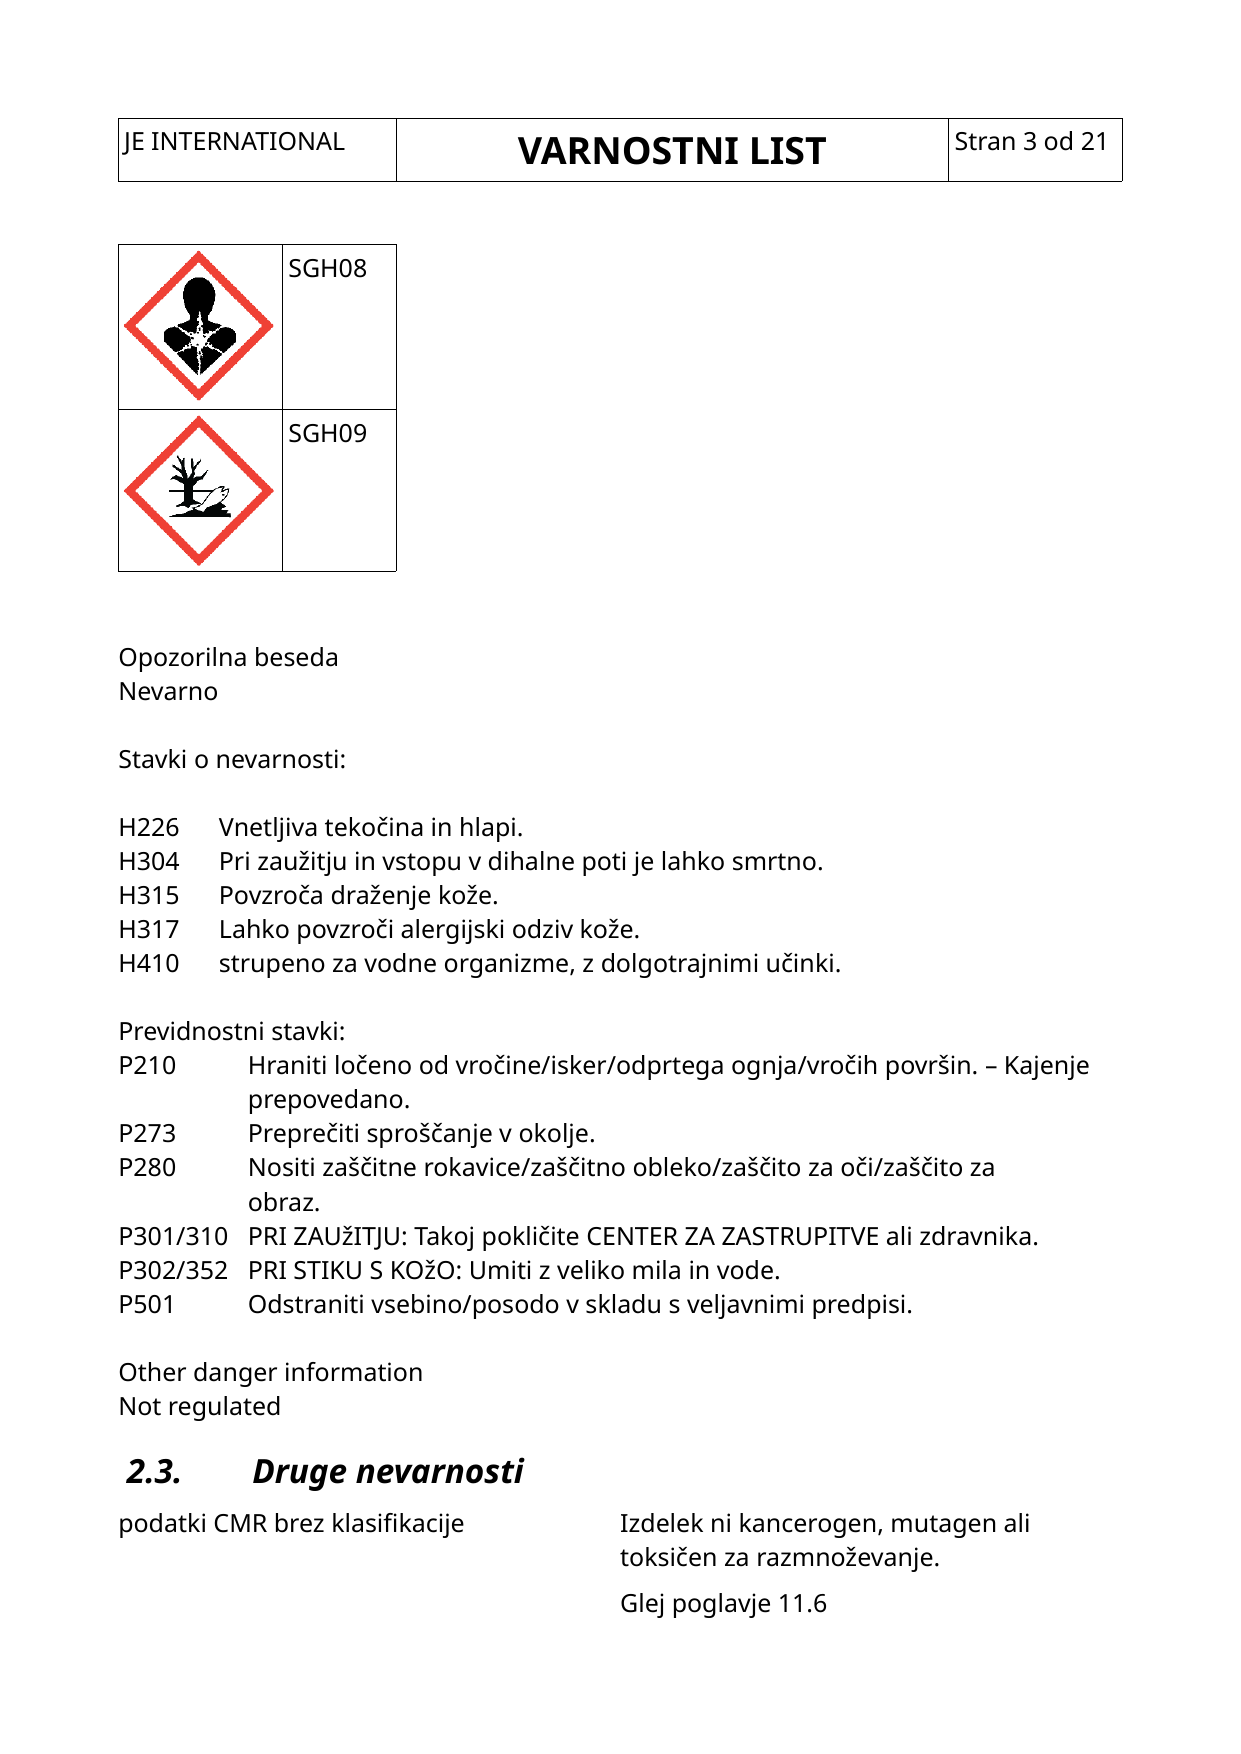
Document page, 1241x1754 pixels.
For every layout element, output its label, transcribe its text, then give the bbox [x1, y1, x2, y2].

table_cell Povzroča draženje kože. [219, 878, 1122, 912]
text Previdnostni stavki: [118, 1014, 1122, 1048]
subtitle Druge nevarnosti [118, 1448, 1122, 1493]
text Opozorilna beseda [118, 639, 1122, 673]
table_cell Lahko povzroči alergijski odziv kože. [219, 912, 1122, 946]
table_header Izdelek ni kancerogen, mutagen ali toksičen za razmnoževanje. Glej poglavje 11.6 [620, 1506, 1122, 1633]
table_header P210 [118, 1048, 248, 1116]
table_cell [119, 245, 282, 409]
table_cell SGH09 [283, 410, 396, 571]
table_cell PRI STIKU S KOžO: Umiti z veliko mila in vode. [248, 1252, 1122, 1286]
picture [123, 415, 274, 566]
table_cell Pri zaužitju in vstopu v dihalne poti je lahko smrtno. [219, 844, 1122, 878]
table_cell SGH08 [283, 245, 396, 409]
table_cell Odstraniti vsebino/posodo v skladu s veljavnimi predpisi. [248, 1286, 1122, 1320]
text Nevarno [118, 673, 1122, 707]
table_cell H304 [118, 844, 219, 878]
table_cell P501 [118, 1286, 248, 1320]
table_cell H410 [118, 946, 219, 980]
table_header Vnetljiva tekočina in hlapi. [219, 810, 1122, 843]
table_cell P302/352 [118, 1252, 248, 1286]
table_cell H317 [118, 912, 219, 946]
table_header Hraniti ločeno od vročine/isker/odprtega ognja/vročih površin. – Kajenje prepovedano. [248, 1048, 1122, 1116]
text Stavki o nevarnosti: [118, 741, 1122, 775]
table_header podatki CMR brez klasifikacije [118, 1506, 620, 1633]
table_cell strupeno za vodne organizme, z dolgotrajnimi učinki. [219, 946, 1122, 980]
text Other danger information [118, 1354, 1122, 1388]
picture [123, 250, 274, 401]
table_cell [119, 410, 282, 571]
table_cell H315 [118, 878, 219, 912]
table_cell P273 [118, 1116, 248, 1150]
table_cell Nositi zaščitne rokavice/zaščitno obleko/zaščito za oči/zaščito za obraz. [248, 1150, 1122, 1218]
text Not regulated [118, 1388, 1122, 1423]
table_cell P301/310 [118, 1218, 248, 1252]
table_header H226 [118, 810, 219, 843]
table_cell PRI ZAUžITJU: Takoj pokličite CENTER ZA ZASTRUPITVE ali zdravnika. [248, 1218, 1122, 1252]
table_cell Preprečiti sproščanje v okolje. [248, 1116, 1122, 1150]
table_cell P280 [118, 1150, 248, 1218]
